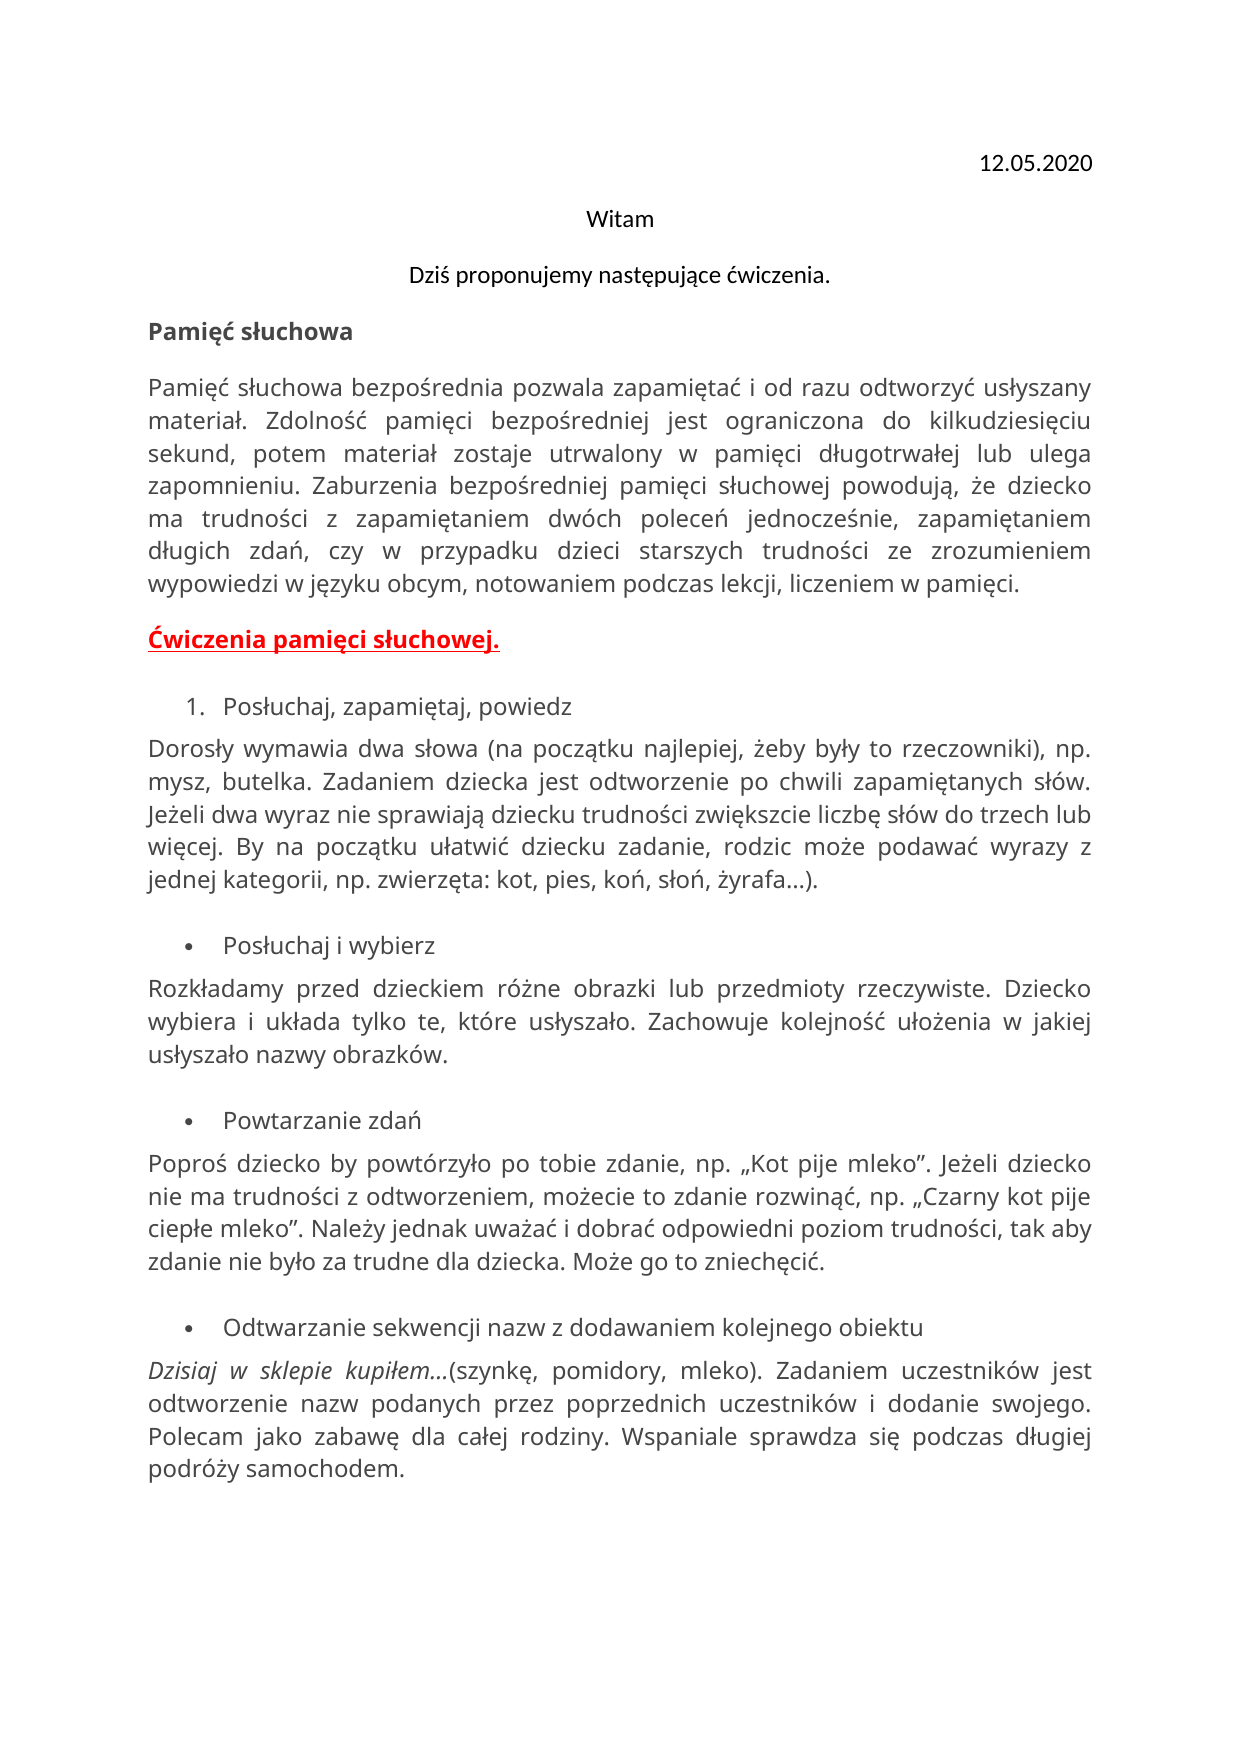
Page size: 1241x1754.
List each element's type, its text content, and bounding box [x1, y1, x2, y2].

list Posłuchaj i wybierz [185, 929, 1093, 962]
text Pamięć słuchowa [148, 315, 1093, 348]
text 12.05.2020 [148, 148, 1093, 178]
text Dziś proponujemy następujące ćwiczenia. [148, 259, 1093, 290]
list Odtwarzanie sekwencji nazw z dodawaniem kolejnego obiektu [185, 1311, 1093, 1344]
text Poproś dziecko by powtórzyło po tobie zdanie, np. „Kot pije mleko”. Jeżeli dziecko nie ma trudności z odtworzeniem, możecie to zdanie rozwinąć, np. „Czarny kot pije ciepłe mleko”. Należy jednak uważać i dobrać odpowiedni poziom trudności, tak aby zdanie nie było za trudne dla dziecka. Może go to zniechęcić. [148, 1147, 1093, 1277]
text Dorosły wymawia dwa słowa (na początku najlepiej, żeby były to rzeczowniki), np. mysz, butelka. Zadaniem dziecka jest odtworzenie po chwili zapamiętanych słów. Jeżeli dwa wyraz nie sprawiają dziecku trudności zwiększcie liczbę słów do trzech lub więcej. By na początku ułatwić dziecku zadanie, rodzic może podawać wyrazy z jednej kategorii, np. zwierzęta: kot, pies, koń, słoń, żyrafa…). [148, 732, 1093, 895]
list Posłuchaj, zapamiętaj, powiedz [185, 689, 1093, 722]
text Witam [148, 203, 1093, 234]
text Dzisiaj w sklepie kupiłem…(szynkę, pomidory, mleko). Zadaniem uczestników jest odtworzenie nazw podanych przez poprzednich uczestników i dodanie swojego. Polecam jako zabawę dla całej rodziny. Wspaniale sprawdza się podczas długiej podróży samochodem. [148, 1354, 1093, 1484]
text Pamięć słuchowa bezpośrednia pozwala zapamiętać i od razu odtworzyć usłyszany materiał. Zdolność pamięci bezpośredniej jest ograniczona do kilkudziesięciu sekund, potem materiał zostaje utrwalony w pamięci długotrwałej lub ulega zapomnieniu. Zaburzenia bezpośredniej pamięci słuchowej powodują, że dziecko ma trudności z zapamiętaniem dwóch poleceń jednocześnie, zapamiętaniem długich zdań, czy w przypadku dzieci starszych trudności ze zrozumieniem wypowiedzi w języku obcym, notowaniem podczas lekcji, liczeniem w pamięci. [148, 371, 1093, 599]
list Powtarzanie zdań [185, 1104, 1093, 1136]
text Rozkładamy przed dzieckiem różne obrazki lub przedmioty rzeczywiste. Dziecko wybiera i układa tylko te, które usłyszało. Zachowuje kolejność ułożenia w jakiej usłyszało nazwy obrazków. [148, 972, 1093, 1070]
text Ćwiczenia pamięci słuchowej. [148, 623, 1093, 655]
